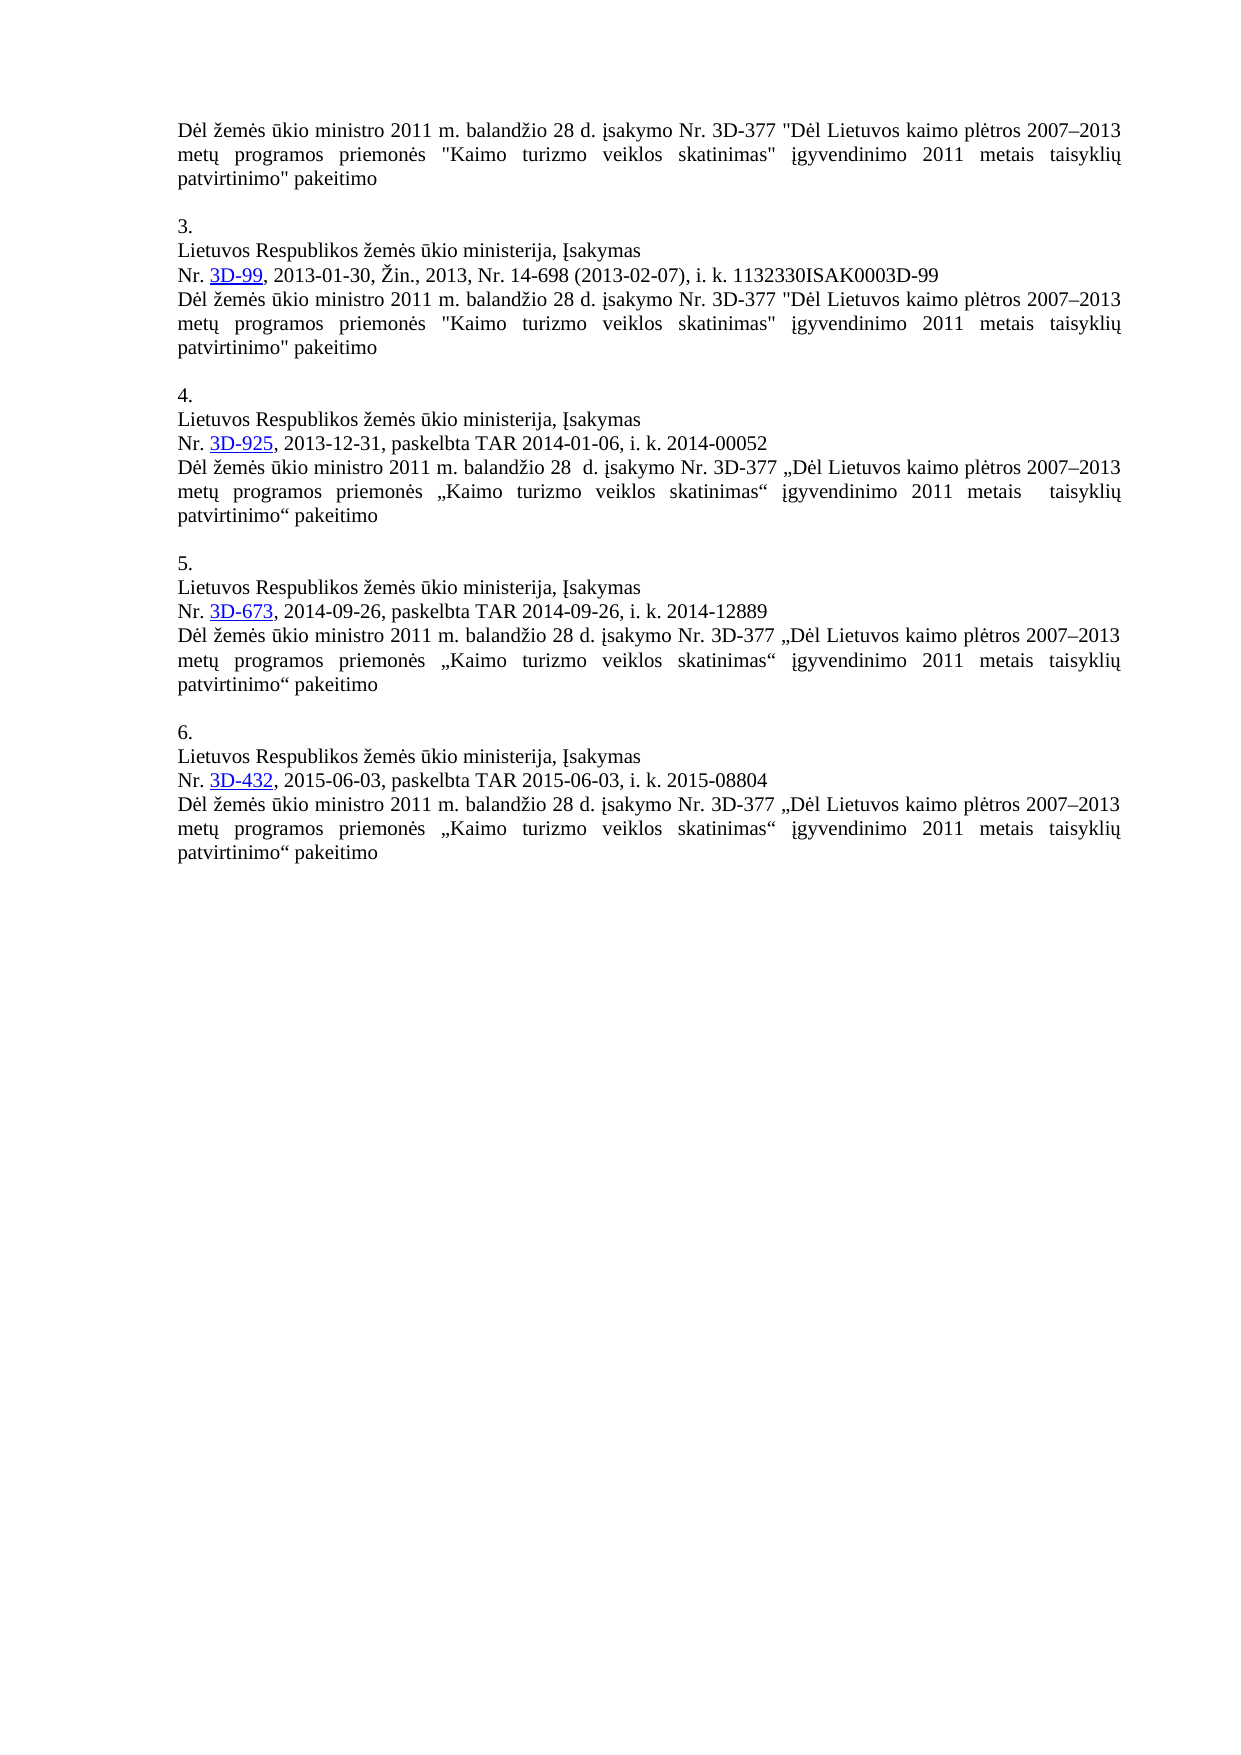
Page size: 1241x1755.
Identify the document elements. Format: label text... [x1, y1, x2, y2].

text 5. [177, 551, 1122, 575]
text 6. [177, 720, 1122, 744]
text Nr. 3D-673, 2014-09-26, paskelbta TAR 2014-09-26, i. k. 2014-12889 [177, 599, 1122, 623]
text Lietuvos Respublikos žemės ūkio ministerija, Įsakymas [177, 238, 1122, 262]
text 3. [177, 214, 1122, 238]
text Nr. 3D-925, 2013-12-31, paskelbta TAR 2014-01-06, i. k. 2014-00052 [177, 431, 1122, 455]
text Nr. 3D-432, 2015-06-03, paskelbta TAR 2015-06-03, i. k. 2015-08804 [177, 768, 1122, 792]
text Dėl žemės ūkio ministro 2011 m. balandžio 28 d. įsakymo Nr. 3D-377 „Dėl Lietuvos kaimo plėtros 2007–2013 metų programos priemonės „Kaimo turizmo veiklos skatinimas“ įgyvendinimo 2011 metais taisyklių patvirtinimo“ pakeitimo [177, 792, 1122, 864]
text Nr. 3D-99, 2013-01-30, Žin., 2013, Nr. 14-698 (2013-02-07), i. k. 1132330ISAK0003D-99 [177, 262, 1122, 287]
text Lietuvos Respublikos žemės ūkio ministerija, Įsakymas [177, 744, 1122, 768]
text Dėl žemės ūkio ministro 2011 m. balandžio 28 d. įsakymo Nr. 3D-377 "Dėl Lietuvos kaimo plėtros 2007–2013 metų programos priemonės "Kaimo turizmo veiklos skatinimas" įgyvendinimo 2011 metais taisyklių patvirtinimo" pakeitimo [177, 118, 1122, 190]
text Dėl žemės ūkio ministro 2011 m. balandžio 28 d. įsakymo Nr. 3D-377 "Dėl Lietuvos kaimo plėtros 2007–2013 metų programos priemonės "Kaimo turizmo veiklos skatinimas" įgyvendinimo 2011 metais taisyklių patvirtinimo" pakeitimo [177, 287, 1122, 359]
text Dėl žemės ūkio ministro 2011 m. balandžio 28 d. įsakymo Nr. 3D-377 „Dėl Lietuvos kaimo plėtros 2007–2013 metų programos priemonės „Kaimo turizmo veiklos skatinimas“ įgyvendinimo 2011 metais taisyklių patvirtinimo“ pakeitimo [177, 455, 1122, 527]
text Lietuvos Respublikos žemės ūkio ministerija, Įsakymas [177, 575, 1122, 599]
text Dėl žemės ūkio ministro 2011 m. balandžio 28 d. įsakymo Nr. 3D-377 „Dėl Lietuvos kaimo plėtros 2007–2013 metų programos priemonės „Kaimo turizmo veiklos skatinimas“ įgyvendinimo 2011 metais taisyklių patvirtinimo“ pakeitimo [177, 623, 1122, 696]
text 4. [177, 383, 1122, 407]
text Lietuvos Respublikos žemės ūkio ministerija, Įsakymas [177, 407, 1122, 431]
